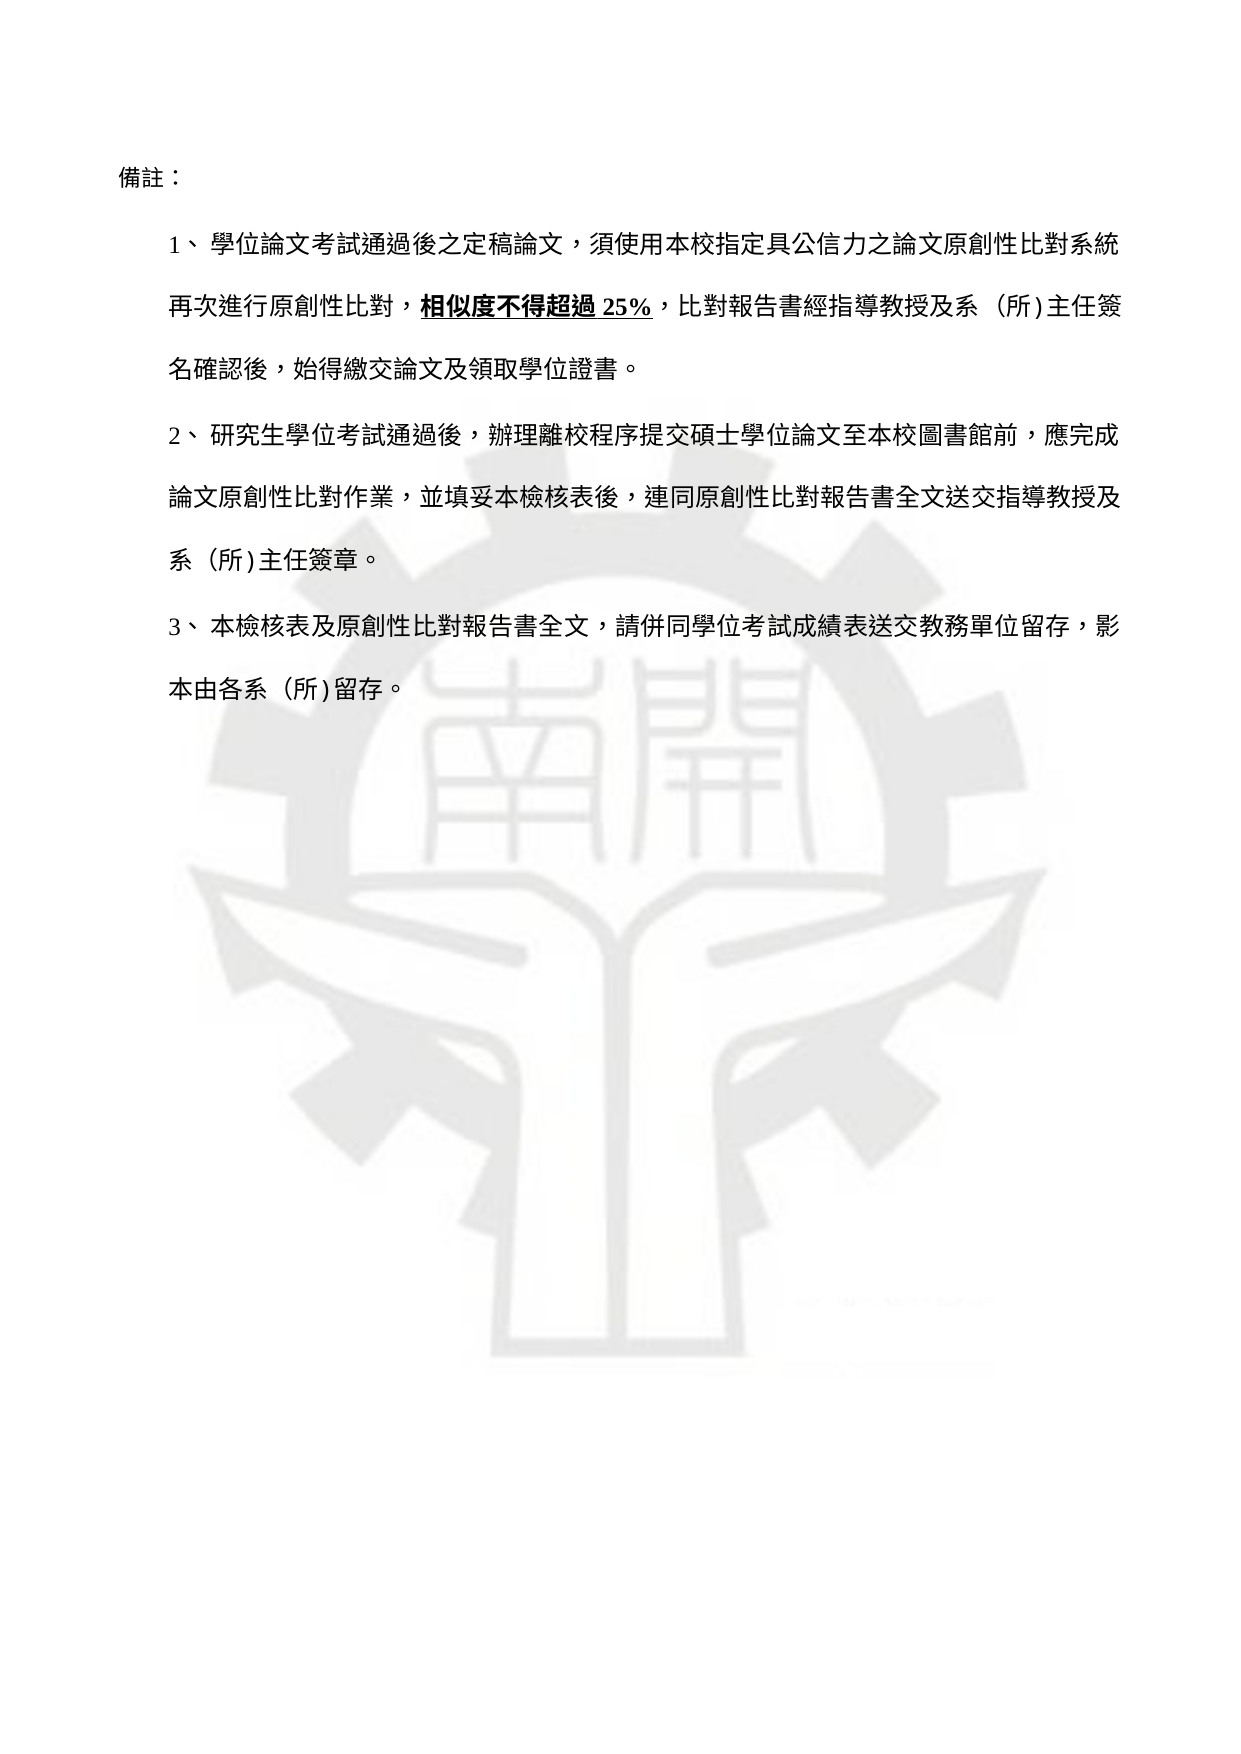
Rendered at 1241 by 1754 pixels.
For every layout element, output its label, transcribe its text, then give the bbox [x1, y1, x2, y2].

list 本檢核表及原創性比對報告書全文，請併同學位考試成績表送交教務單位留存，影本由各系（所)留存。 [1092, 583, 1122, 708]
list 學位論文考試通過後之定稿論文，須使用本校指定具公信力之論文原創性比對系統再次進行原創性比對，相似度不得超過25%，比對報告書經指導教授及系（所)主任簽名確認後，始得繳交論文及領取學位證書。 [168, 201, 1122, 388]
text 備註： [118, 134, 1122, 197]
list 研究生學位考試通過後，辦理離校程序提交碩士學位論文至本校圖書館前，應完成論文原創性比對作業，並填妥本檢核表後，連同原創性比對報告書全文送交指導教授及系（所)主任簽章。 [1092, 392, 1122, 579]
